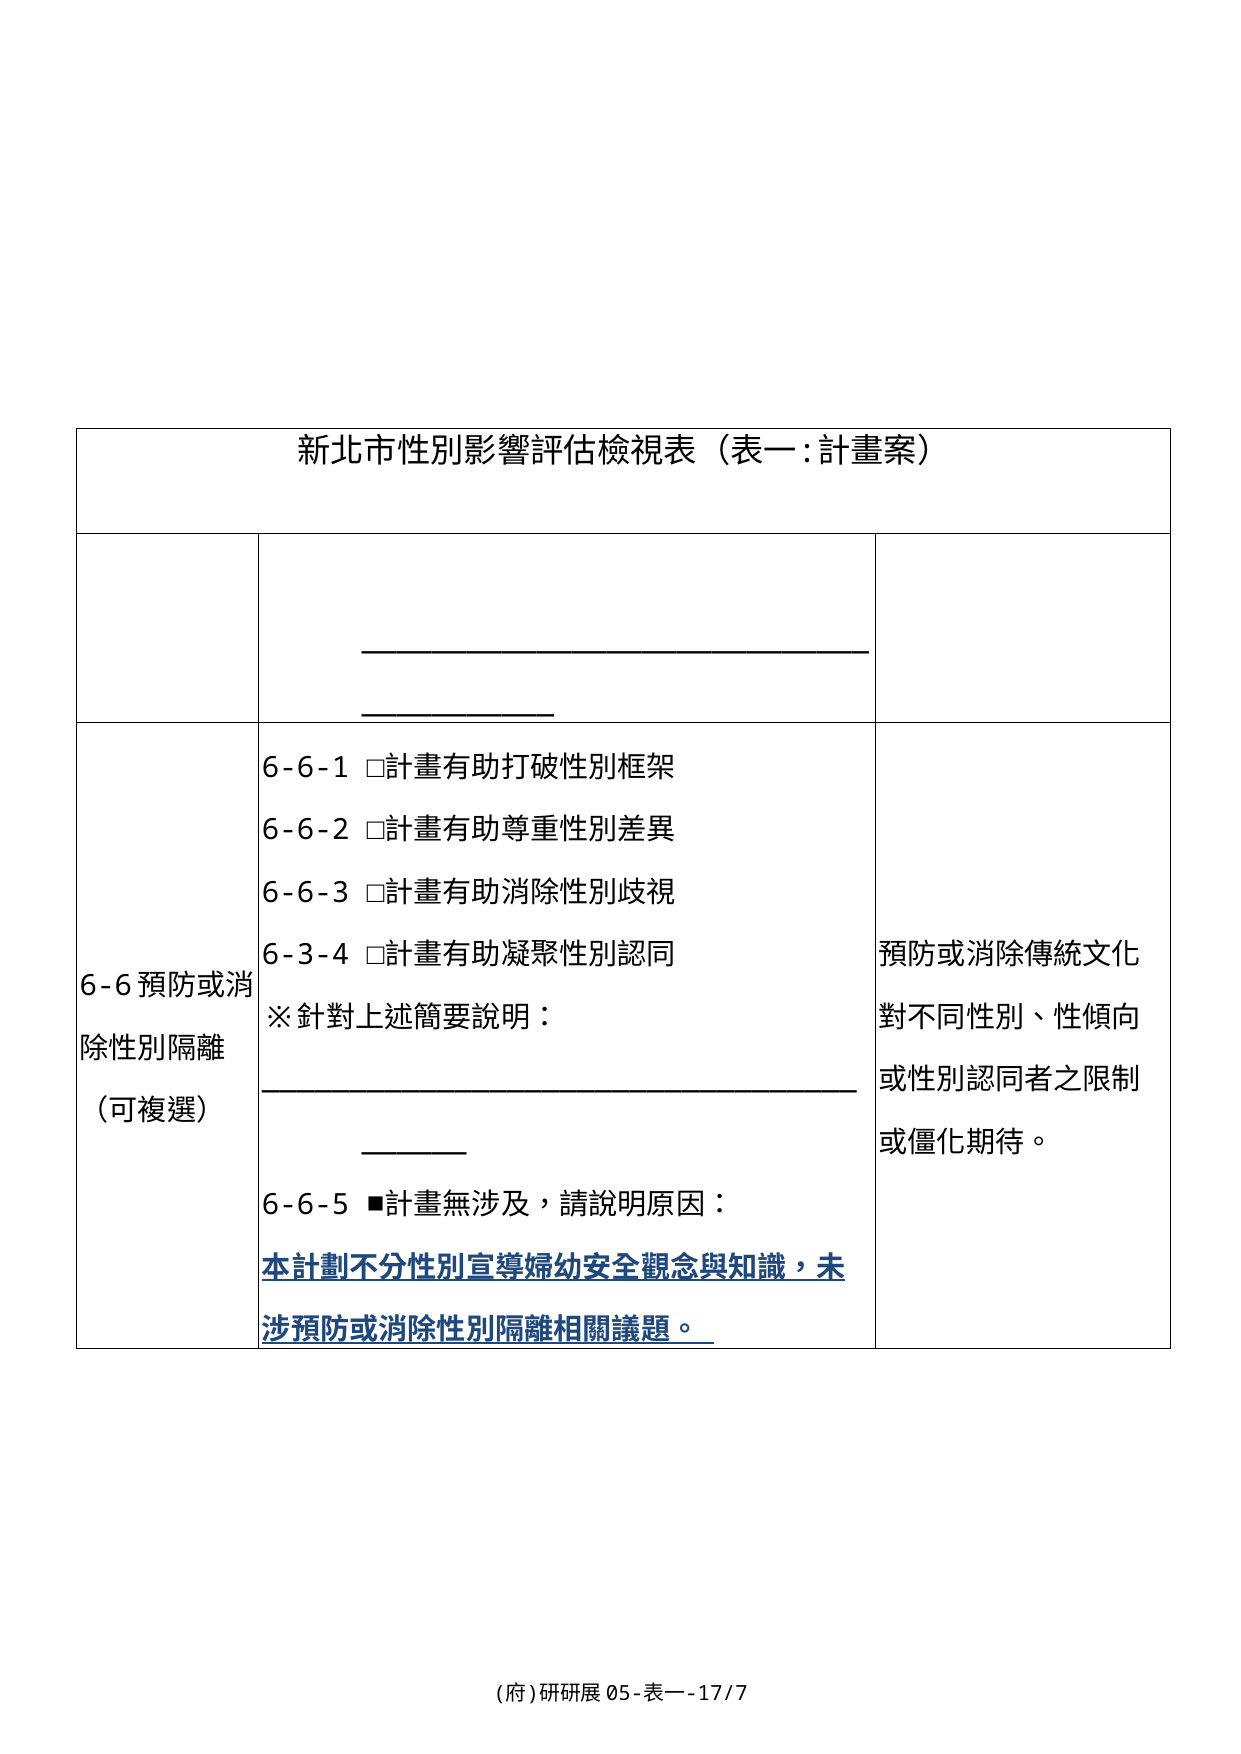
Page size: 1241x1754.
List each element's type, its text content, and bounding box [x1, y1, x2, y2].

table_cell 預防或消除傳統文化對不同性別、性傾向或性別認同者之限制或僵化期待。 [876, 723, 1170, 1348]
table_header 新北市性別影響評估檢視表（表一:計畫案） [77, 429, 1170, 533]
table_cell 6-6-1 □計畫有助打破性別框架 6-6-2 □計畫有助尊重性別差異 6-6-3 □計畫有助消除性別歧視 6-3-4 □計畫有助凝聚性別認同 ※針對上述簡要說明： ________________________________________ 6-6-5 ■計畫無涉及，請說明原因： 本計劃不分性別宣導婦幼安全觀念與知識，未涉預防或消除性別隔離相關議題。 [259, 723, 875, 1348]
table_cell ________________________________________ [259, 534, 875, 722]
table_cell [876, 534, 1170, 722]
table_cell 6-6預防或消除性別隔離（可複選） [77, 723, 258, 1348]
table_cell [77, 534, 258, 722]
